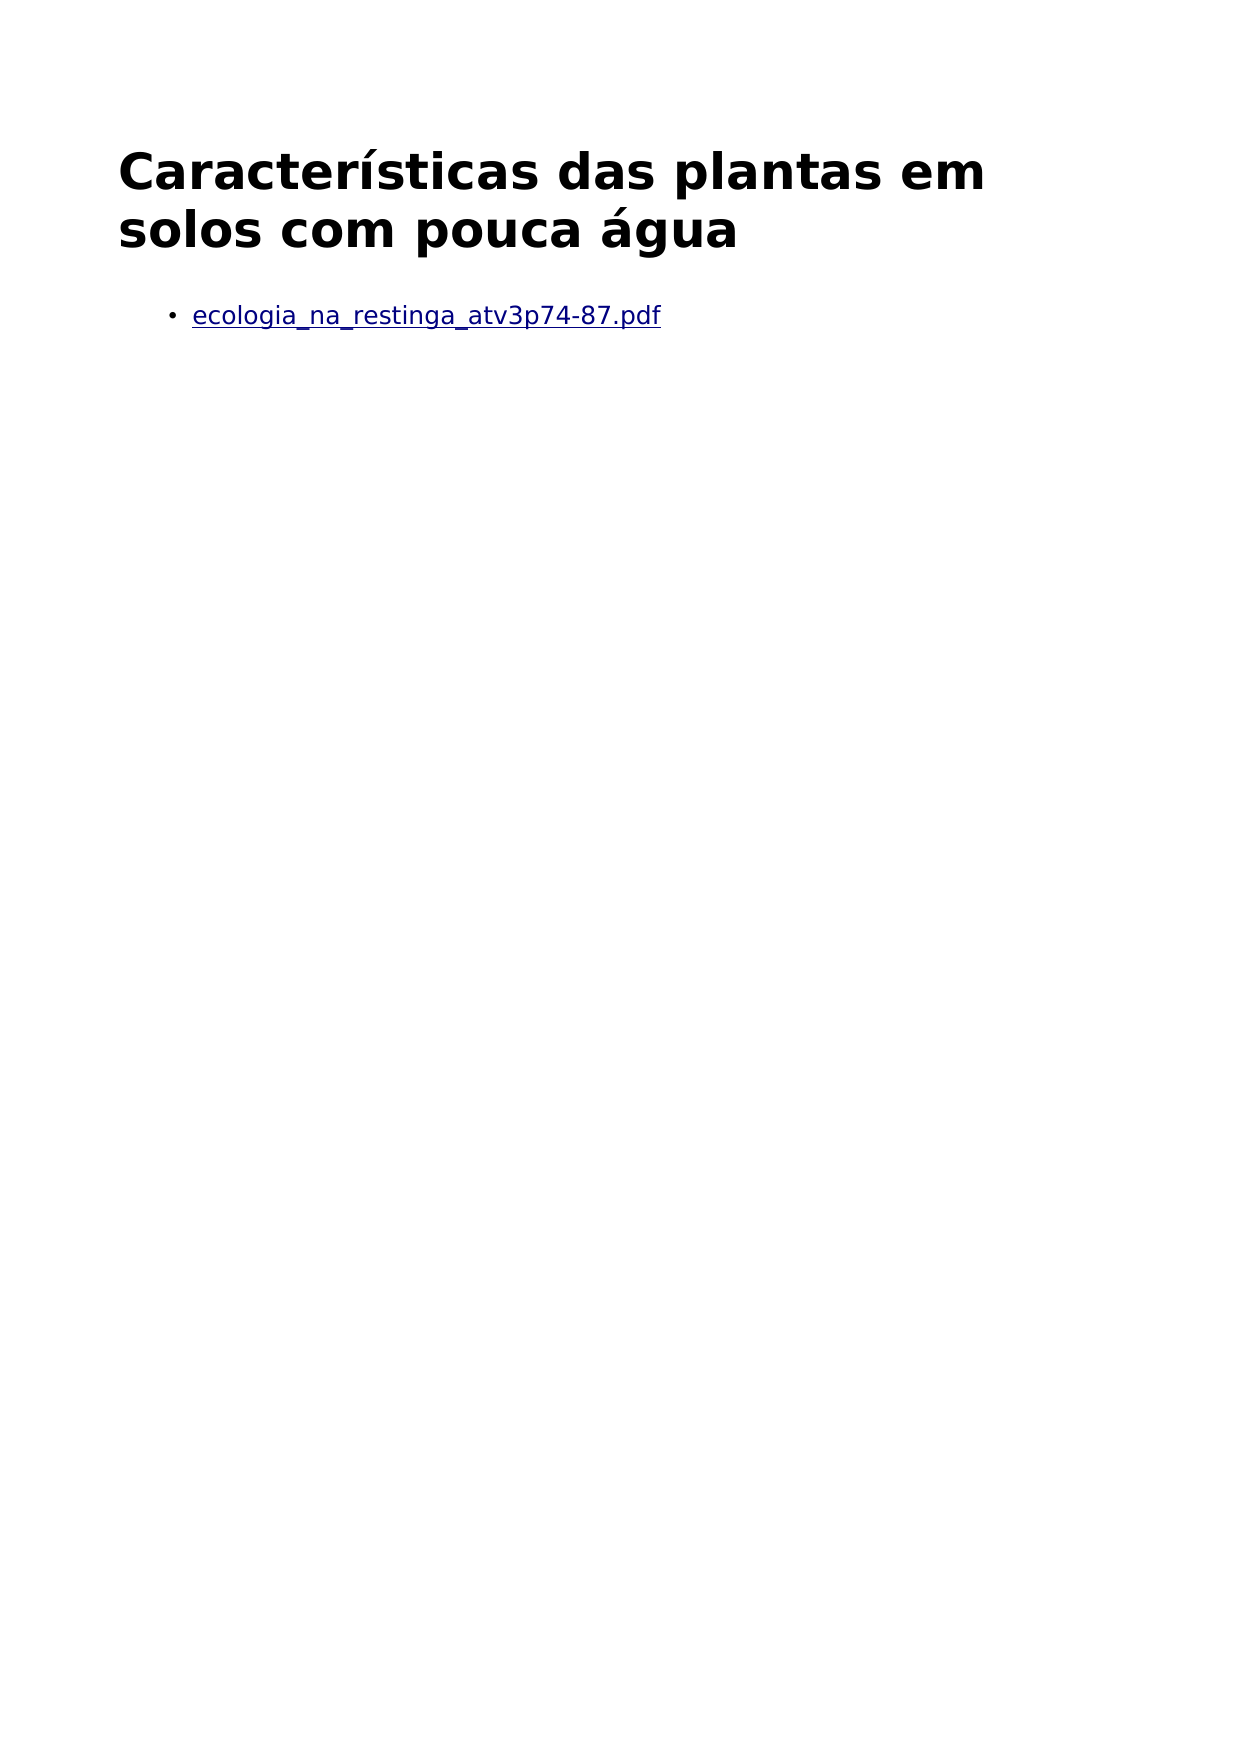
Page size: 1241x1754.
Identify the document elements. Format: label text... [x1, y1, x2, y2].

subtitle Características das plantas em solos com pouca água [118, 143, 1122, 259]
list ecologia_na_restinga_atv3p74-87.pdf [177, 302, 1122, 331]
